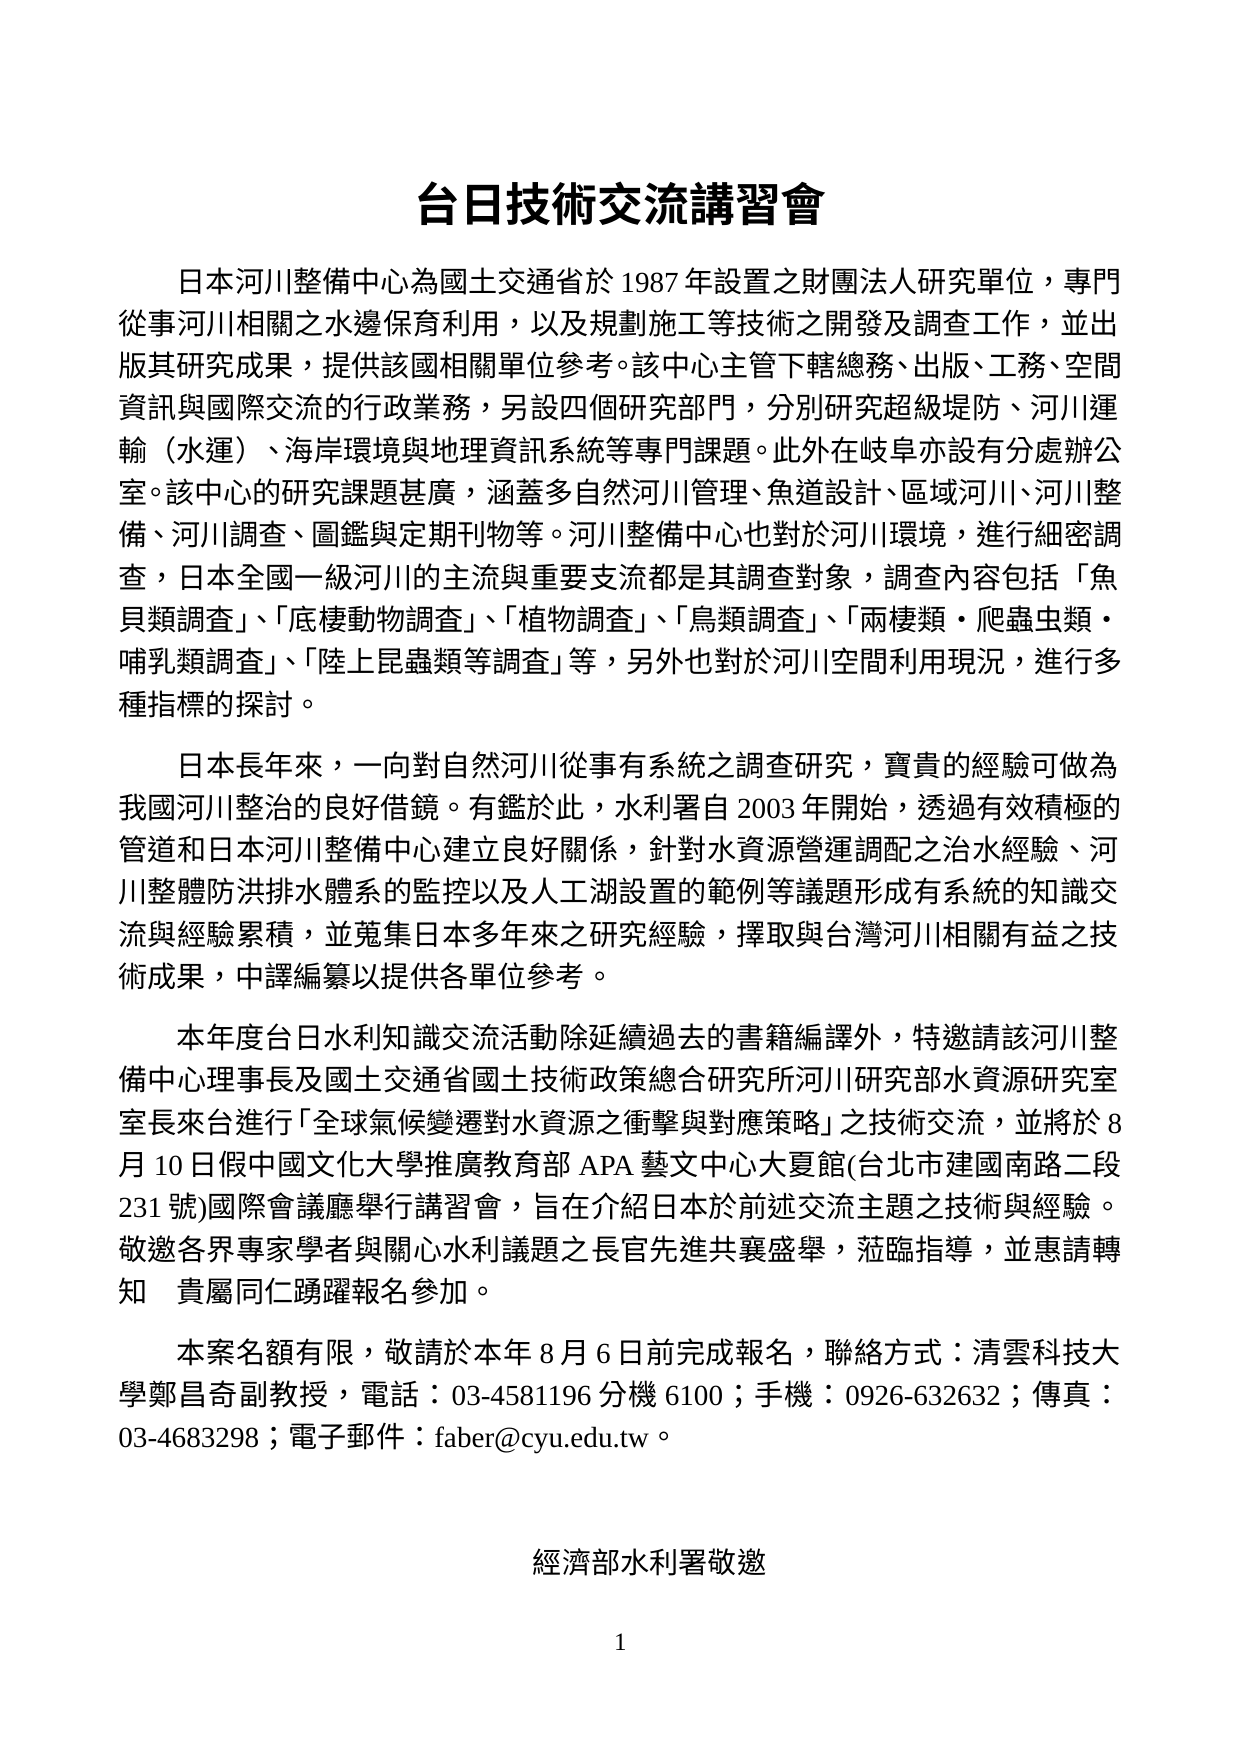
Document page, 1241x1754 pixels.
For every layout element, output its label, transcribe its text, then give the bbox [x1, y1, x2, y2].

text 經濟部水利署敬邀 [118, 1539, 1122, 1582]
text 本案名額有限，敬請於本年8月6日前完成報名，聯絡方式：清雲科技大學鄭昌奇副教授，電話：03-4581196分機6100；手機：0926-632632；傳真：03-4683298；電子郵件：faber@cyu.edu.tw。 [118, 1329, 1122, 1456]
text 日本河川整備中心為國土交通省於1987年設置之財團法人研究單位，專門從事河川相關之水邊保育利用，以及規劃施工等技術之開發及調查工作，並出版其研究成果，提供該國相關單位參考。該中心主管下轄總務、出版、工務、空間資訊與國際交流的行政業務，另設四個研究部門，分別研究超級堤防、河川運輸（水運）、海岸環境與地理資訊系統等專門課題。此外在岐阜亦設有分處辦公室。該中心的研究課題甚廣，涵蓋多自然河川管理、魚道設計、區域河川、河川整備、河川調查、圖鑑與定期刊物等。河川整備中心也對於河川環境，進行細密調查，日本全國一級河川的主流與重要支流都是其調查對象，調查內容包括「魚貝類調査」、「底棲動物調査」、「植物調査」、「鳥類調査」、「兩棲類・爬蟲虫類・哺乳類調査」、「陸上昆蟲類等調査」等，另外也對於河川空間利用現況，進行多種指標的探討。 [118, 258, 1122, 723]
text 日本長年來，一向對自然河川從事有系統之調查研究，寶貴的經驗可做為我國河川整治的良好借鏡。有鑑於此，水利署自2003年開始，透過有效積極的管道和日本河川整備中心建立良好關係，針對水資源營運調配之治水經驗、河川整體防洪排水體系的監控以及人工湖設置的範例等議題形成有系統的知識交流與經驗累積，並蒐集日本多年來之研究經驗，擇取與台灣河川相關有益之技術成果，中譯編纂以提供各單位參考。 [118, 742, 1122, 996]
text 本年度台日水利知識交流活動除延續過去的書籍編譯外，特邀請該河川整備中心理事長及國土交通省國土技術政策總合研究所河川研究部水資源研究室室長來台進行「全球氣候變遷對水資源之衝擊與對應策略」之技術交流，並將於8月10日假中國文化大學推廣教育部APA藝文中心大夏館(台北市建國南路二段231號)國際會議廳舉行講習會，旨在介紹日本於前述交流主題之技術與經驗。敬邀各界專家學者與關心水利議題之長官先進共襄盛舉，蒞臨指導，並惠請轉知 貴屬同仁踴躍報名參加。 [118, 1015, 1122, 1311]
text 台日技術交流講習會 [118, 164, 1122, 239]
